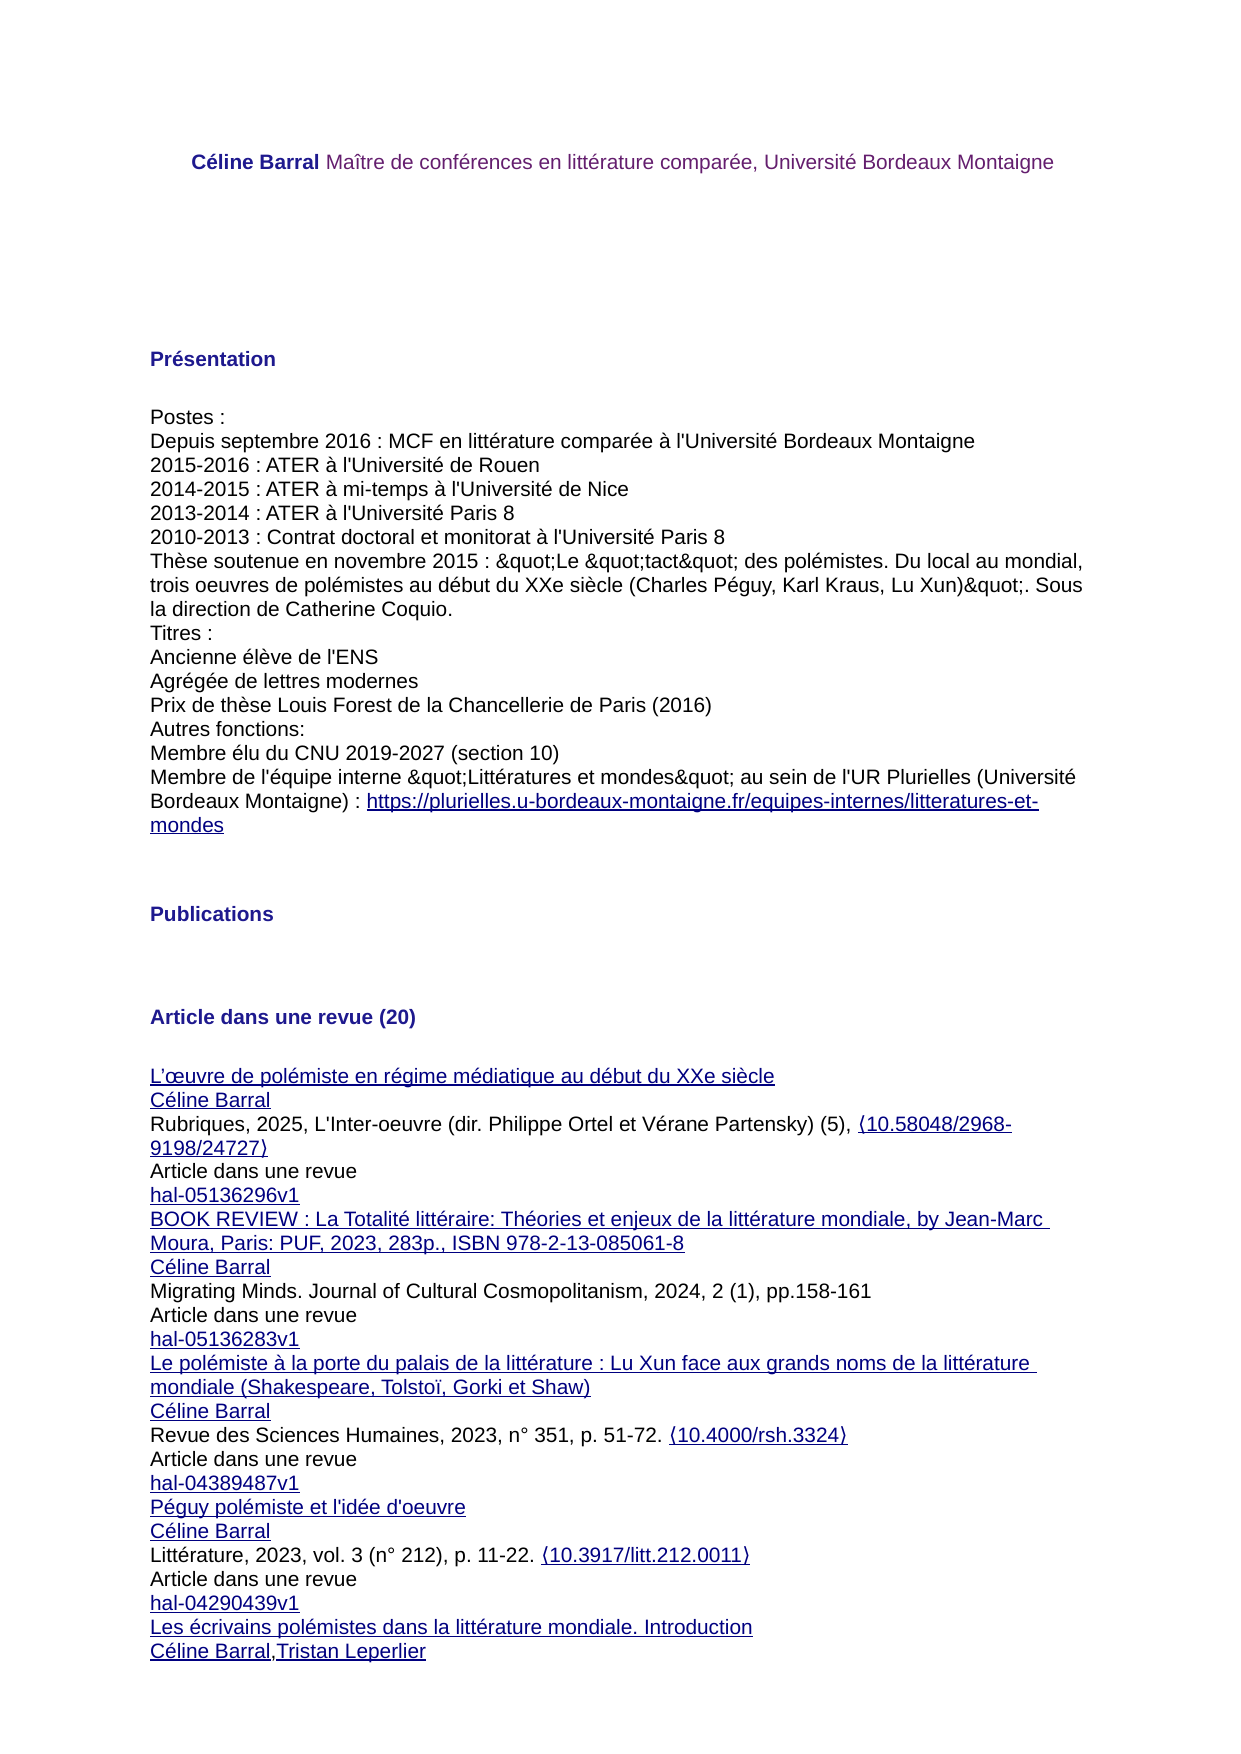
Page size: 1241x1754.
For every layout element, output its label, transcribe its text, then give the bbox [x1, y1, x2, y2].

text Prix de thèse Louis Forest de la Chancellerie de Paris (2016) [150, 693, 1090, 717]
text Ancienne élève de l'ENS [150, 645, 1090, 669]
text Agrégée de lettres modernes [150, 669, 1090, 693]
text Depuis septembre 2016 : MCF en littérature comparée à l'Université Bordeaux Montaigne [150, 429, 1090, 453]
text 2010-2013 : Contrat doctoral et monitorat à l'Université Paris 8 [150, 525, 1090, 549]
subtitle Céline Barral Maître de conférences en littérature comparée, Université Bordeaux Montaigne [150, 150, 1090, 174]
table_cell Le polémiste à la porte du palais de la littérature : Lu Xun face aux grands noms de la littérature mondiale (Shakespeare, Tolstoï, Gorki et Shaw) Céline Barral Revue des Sciences Humaines, 2023, n° 351, p. 51-72. ⟨10.4000/rsh.3324⟩ Article dans une revue hal-04389487v1 [150, 1351, 1090, 1495]
table_cell Les écrivains polémistes dans la littérature mondiale. Introduction Céline Barral,Tristan Leperlier [150, 1615, 1090, 1662]
table_cell Péguy polémiste et l'idée d'oeuvre Céline Barral Littérature, 2023, vol. 3 (n° 212), p. 11-22. ⟨10.3917/litt.212.0011⟩ Article dans une revue hal-04290439v1 [150, 1495, 1090, 1614]
text 2015-2016 : ATER à l'Université de Rouen [150, 453, 1090, 477]
text Thèse soutenue en novembre 2015 : &quot;Le &quot;tact&quot; des polémistes. Du local au mondial, trois oeuvres de polémistes au début du XXe siècle (Charles Péguy, Karl Kraus, Lu Xun)&quot;. Sous la direction de Catherine Coquio. [150, 549, 1090, 621]
subtitle Article dans une revue (20) [150, 1005, 1090, 1029]
text Postes : [150, 405, 1090, 429]
table_cell BOOK REVIEW : La Totalité littéraire: Théories et enjeux de la littérature mondiale, by Jean-Marc Moura, Paris: PUF, 2023, 283p., ISBN 978-2-13-085061-8 Céline Barral Migrating Minds. Journal of Cultural Cosmopolitanism, 2024, 2 (1), pp.158-161 Article dans une revue hal-05136283v1 [150, 1207, 1090, 1351]
subtitle Présentation [150, 347, 1090, 371]
table_header L’œuvre de polémiste en régime médiatique au début du XXe siècle Céline Barral Rubriques, 2025, L'Inter-oeuvre (dir. Philippe Ortel et Vérane Partensky) (5), ⟨10.58048/2968-9198/24727⟩ Article dans une revue hal-05136296v1 [150, 1064, 1090, 1207]
text Membre de l'équipe interne &quot;Littératures et mondes&quot; au sein de l'UR Plurielles (Université Bordeaux Montaigne) : https://plurielles.u-bordeaux-montaigne.fr/equipes-internes/litteratures-et-mondes [150, 764, 1090, 836]
text 2013-2014 : ATER à l'Université Paris 8 [150, 501, 1090, 525]
text Titres : [150, 621, 1090, 645]
text 2014-2015 : ATER à mi-temps à l'Université de Nice [150, 477, 1090, 501]
subtitle Publications [150, 902, 1090, 926]
text Autres fonctions: [150, 717, 1090, 741]
text Membre élu du CNU 2019-2027 (section 10) [150, 741, 1090, 764]
